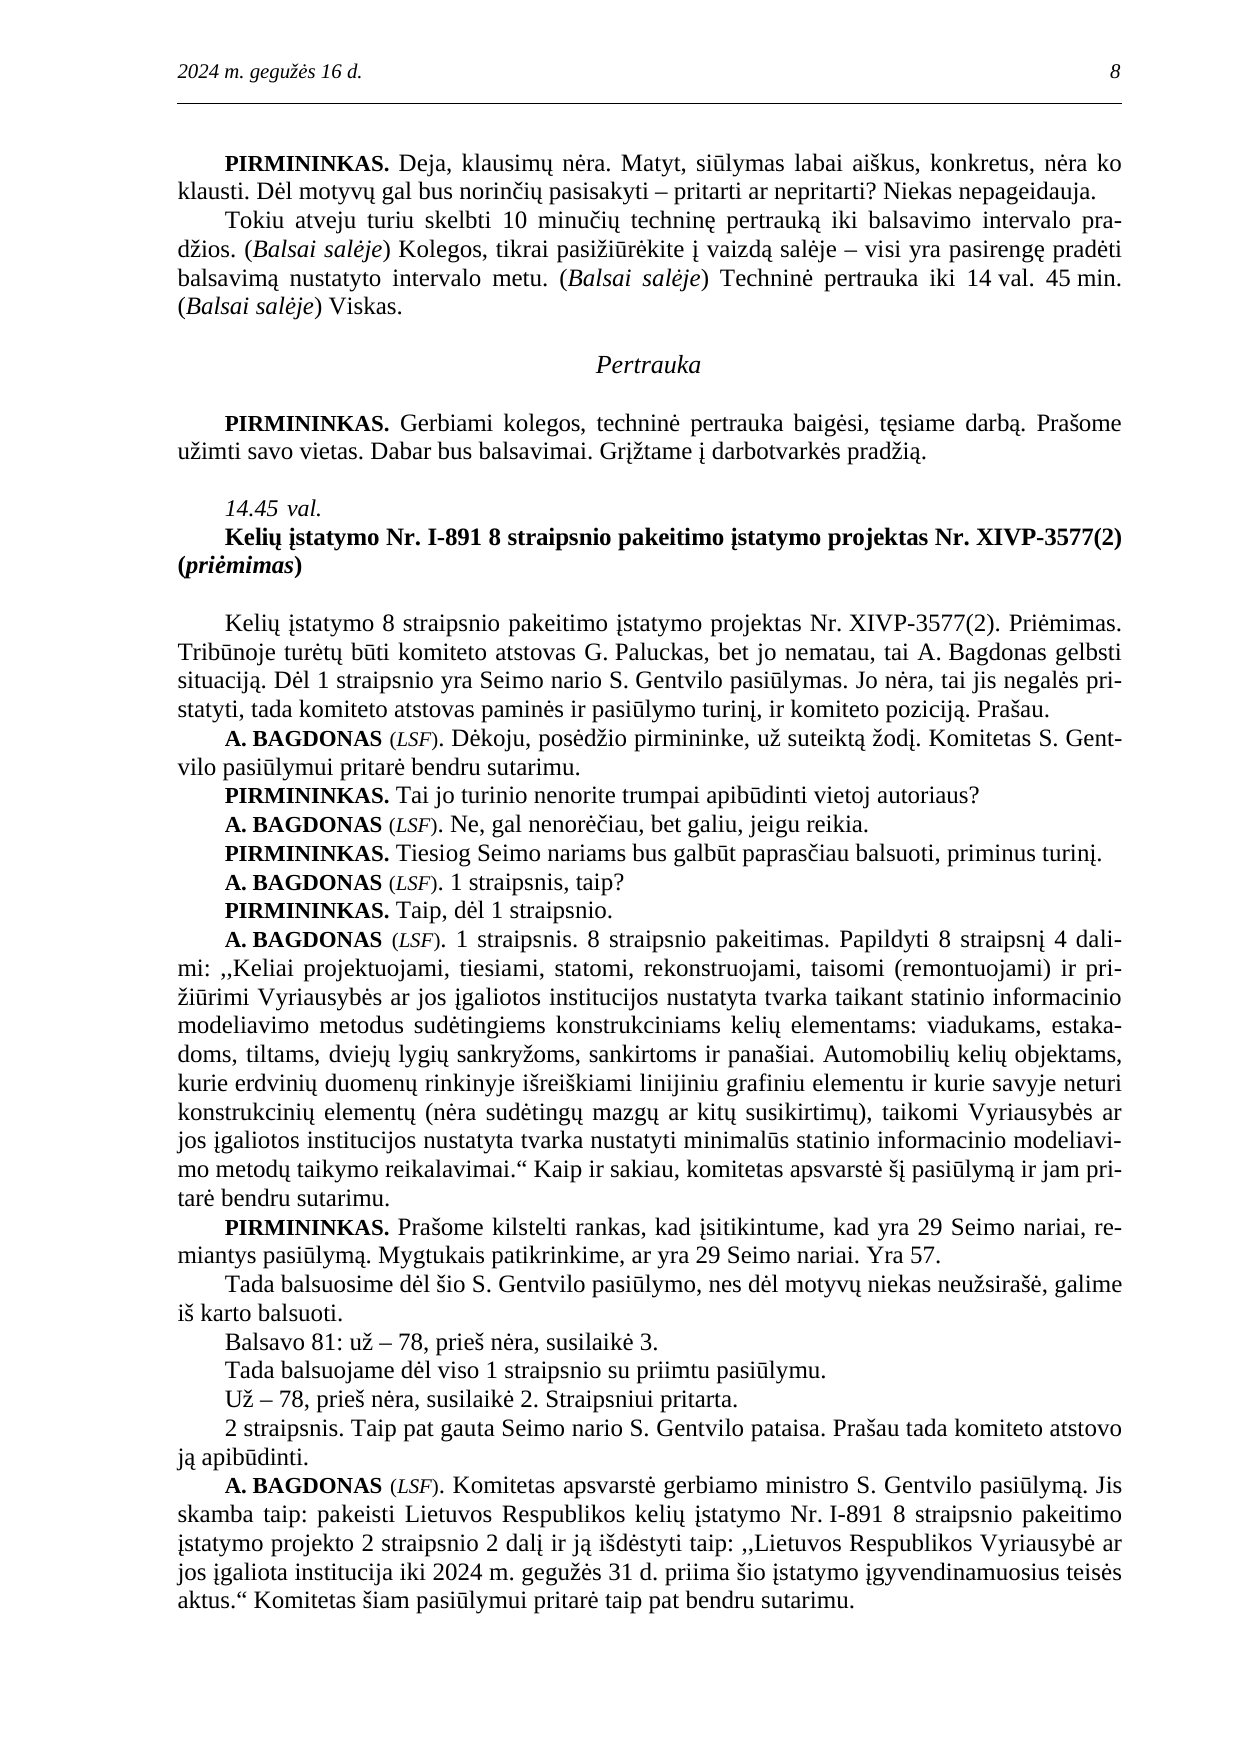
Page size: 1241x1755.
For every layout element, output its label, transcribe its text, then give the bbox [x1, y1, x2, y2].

text To­kiu at­ve­ju tu­riu skel­bti 10 mi­nu­čių tech­ni­nę per­trau­ką iki bal­sa­vi­mo in­ter­va­lo pra­džios. (Bal­sai sa­lė­je) Ko­le­gos, tik­rai pa­si­žiū­rė­ki­te į vaiz­dą sa­lė­je – vi­si yra pa­si­ren­gę pra­dė­ti bal­sa­vi­mą nu­sta­ty­to in­ter­va­lo me­tu. (Bal­sai sa­lė­je) Tech­ni­nė per­trau­ka iki 14 val. 45 min. (Bal­sai sa­lė­je) Vis­kas. [177, 205, 1122, 320]
text Ke­lių įsta­ty­mo 8 straips­nio pa­kei­ti­mo įsta­ty­mo pro­jek­tas Nr. XIVP-3577(2). Pri­ėmi­mas. Tri­bū­no­je tu­rė­tų bū­ti ko­mi­te­to at­sto­vas G. Pa­luc­kas, bet jo ne­ma­tau, tai A. Bag­do­nas gelbs­ti si­tu­a­ci­ją. Dėl 1 straips­nio yra Sei­mo na­rio S. Gent­vi­lo pa­siū­ly­mas. Jo nė­ra, tai jis ne­ga­lės pri­sta­ty­ti, ta­da ko­mi­te­to at­sto­vas pa­mi­nės ir pa­siū­ly­mo tu­ri­nį, ir ko­mi­te­to po­zi­ci­ją. Pra­šau. [177, 608, 1122, 723]
text 2 straips­nis. Taip pat gau­ta Sei­mo na­rio S. Gent­vi­lo pa­tai­sa. Pra­šau ta­da ko­mi­te­to at­sto­vo ją api­bū­din­ti. [177, 1413, 1122, 1470]
text A. BAGDONAS (LSF). 1 straips­nis, taip? [177, 867, 1122, 895]
text A. BAGDONAS (LSF). Dė­ko­ju, po­sė­džio pir­mi­nin­ke, už su­teik­tą žo­dį. Ko­mi­te­tas S. Gent­vi­lo pa­siū­ly­mui pri­ta­rė ben­dru su­ta­ri­mu. [177, 723, 1122, 780]
text Per­trau­ka [177, 349, 1122, 379]
text Ta­da bal­suo­ja­me dėl vi­so 1 straips­nio su pri­im­tu pa­siū­ly­mu. [177, 1355, 1122, 1384]
text PIRMININKAS. Tie­siog Sei­mo na­riams bus gal­būt pa­pras­čiau bal­suo­ti, pri­mi­nus tu­ri­nį. [177, 838, 1122, 867]
text A. BAGDONAS (LSF). Ne, gal ne­no­rė­čiau, bet ga­liu, jei­gu rei­kia. [177, 809, 1122, 838]
text PIRMININKAS. Ger­bia­mi ko­le­gos, tech­ni­nė per­trau­ka bai­gė­si, tę­sia­me dar­bą. Pra­šo­me už­im­ti sa­vo vie­tas. Da­bar bus bal­sa­vi­mai. Grįž­ta­me į dar­bo­tvarkės pra­džią. [177, 408, 1122, 465]
text Ta­da bal­suo­si­me dėl šio S. Gent­vi­lo pa­siū­ly­mo, nes dėl mo­ty­vų nie­kas ne­už­si­ra­šė, ga­li­me iš kar­to bal­suo­ti. [177, 1269, 1122, 1327]
text Ke­lių įsta­ty­mo Nr. I-891 8 straips­nio pa­kei­ti­mo įsta­ty­mo pro­jek­tas Nr. XIVP-3577(2) (pri­ėmi­mas) [177, 522, 1122, 579]
text PIRMININKAS. Taip, dėl 1 straips­nio. [177, 895, 1122, 924]
text Bal­sa­vo 81: už – 78, prieš nė­ra, su­si­lai­kė 3. [177, 1327, 1122, 1355]
text A. BAGDONAS (LSF). 1 straips­nis. 8 straips­nio pa­kei­ti­mas. Pa­pil­dy­ti 8 straips­nį 4 da­li­mi: ,,Ke­liai pro­jek­tuo­ja­mi, tie­sia­mi, sta­to­mi, re­konst­ruo­ja­mi, tai­so­mi (re­mon­tuo­ja­mi) ir pri­žiū­ri­mi Vy­riau­sy­bės ar jos įga­lio­tos ins­ti­tu­ci­jos nu­sta­ty­ta tvar­ka tai­kant sta­ti­nio in­for­ma­ci­nio mo­de­lia­vi­mo me­to­dus su­dė­tin­giems kon­struk­ci­niams ke­lių ele­men­tams: via­du­kams, es­ta­ka­doms, til­tams, dvie­jų ly­gių san­kry­žoms, san­kir­toms ir pa­na­šiai. Au­to­mo­bi­lių ke­lių ob­jek­tams, ku­rie erd­vi­nių duo­me­nų rin­ki­ny­je iš­reiš­kia­mi li­ni­ji­niu gra­fi­niu ele­men­tu ir ku­rie sa­vy­je ne­tu­ri kon­struk­ci­nių ele­men­tų (nė­ra su­dė­tin­gų maz­gų ar ki­tų su­si­kir­ti­mų), tai­ko­mi Vy­riau­sy­bės ar jos įga­lio­tos ins­ti­tu­ci­jos nu­sta­ty­ta tvar­ka nu­sta­ty­ti mi­ni­ma­lūs sta­ti­nio in­for­ma­ci­nio mo­de­lia­vi­mo me­to­dų tai­ky­mo rei­ka­la­vi­mai.“ Kaip ir sa­kiau, ko­mi­te­tas ap­svars­tė šį pa­siū­ly­mą ir jam pri­ta­rė ben­dru su­ta­ri­mu. [177, 924, 1122, 1212]
text PIRMININKAS. Tai jo tu­ri­nio ne­no­ri­te trum­pai api­bū­din­ti vie­toj au­to­riaus? [177, 780, 1122, 809]
text 14.45 val. [224, 494, 1122, 522]
text PIRMININKAS. Pra­šo­me kils­tel­ti ran­kas, kad įsi­ti­kin­tu­me, kad yra 29 Sei­mo na­riai, re­mian­tys pa­siū­ly­mą. Myg­tu­kais pa­tik­rin­ki­me, ar yra 29 Sei­mo na­riai. Yra 57. [177, 1212, 1122, 1269]
text A. BAGDONAS (LSF). Ko­mi­te­tas ap­svars­tė ger­bia­mo mi­nist­ro S. Gent­vi­lo pa­siū­ly­mą. Jis skam­ba taip: pa­keis­ti Lie­tu­vos Res­pub­li­kos ke­lių įsta­ty­mo Nr. I-891 8 straips­nio pa­kei­ti­mo įsta­ty­mo pro­jek­to 2 straips­nio 2 da­lį ir ją iš­dės­ty­ti taip: ,,Lie­tu­vos Res­pub­li­kos Vy­riau­sy­bė ar jos įga­lio­ta ins­ti­tu­ci­ja iki 2024 m. ge­gu­žės 31 d. pri­ima šio įsta­ty­mo įgy­ven­di­na­muo­sius tei­sės ak­tus.“ Ko­mi­te­tas šiam pa­siū­ly­mui pri­ta­rė taip pat ben­dru su­ta­ri­mu. [177, 1470, 1122, 1614]
text PIRMININKAS. De­ja, klau­si­mų nė­ra. Ma­tyt, siū­ly­mas la­bai aiš­kus, kon­kre­tus, nė­ra ko klaus­ti. Dėl mo­ty­vų gal bus no­rin­čių pa­si­sa­ky­ti – pri­tar­ti ar ne­pri­tar­ti? Nie­kas ne­pa­gei­dau­ja. [177, 148, 1122, 205]
text Už – 78, prieš nė­ra, su­si­lai­kė 2. Straips­niui pri­tar­ta. [177, 1384, 1122, 1413]
